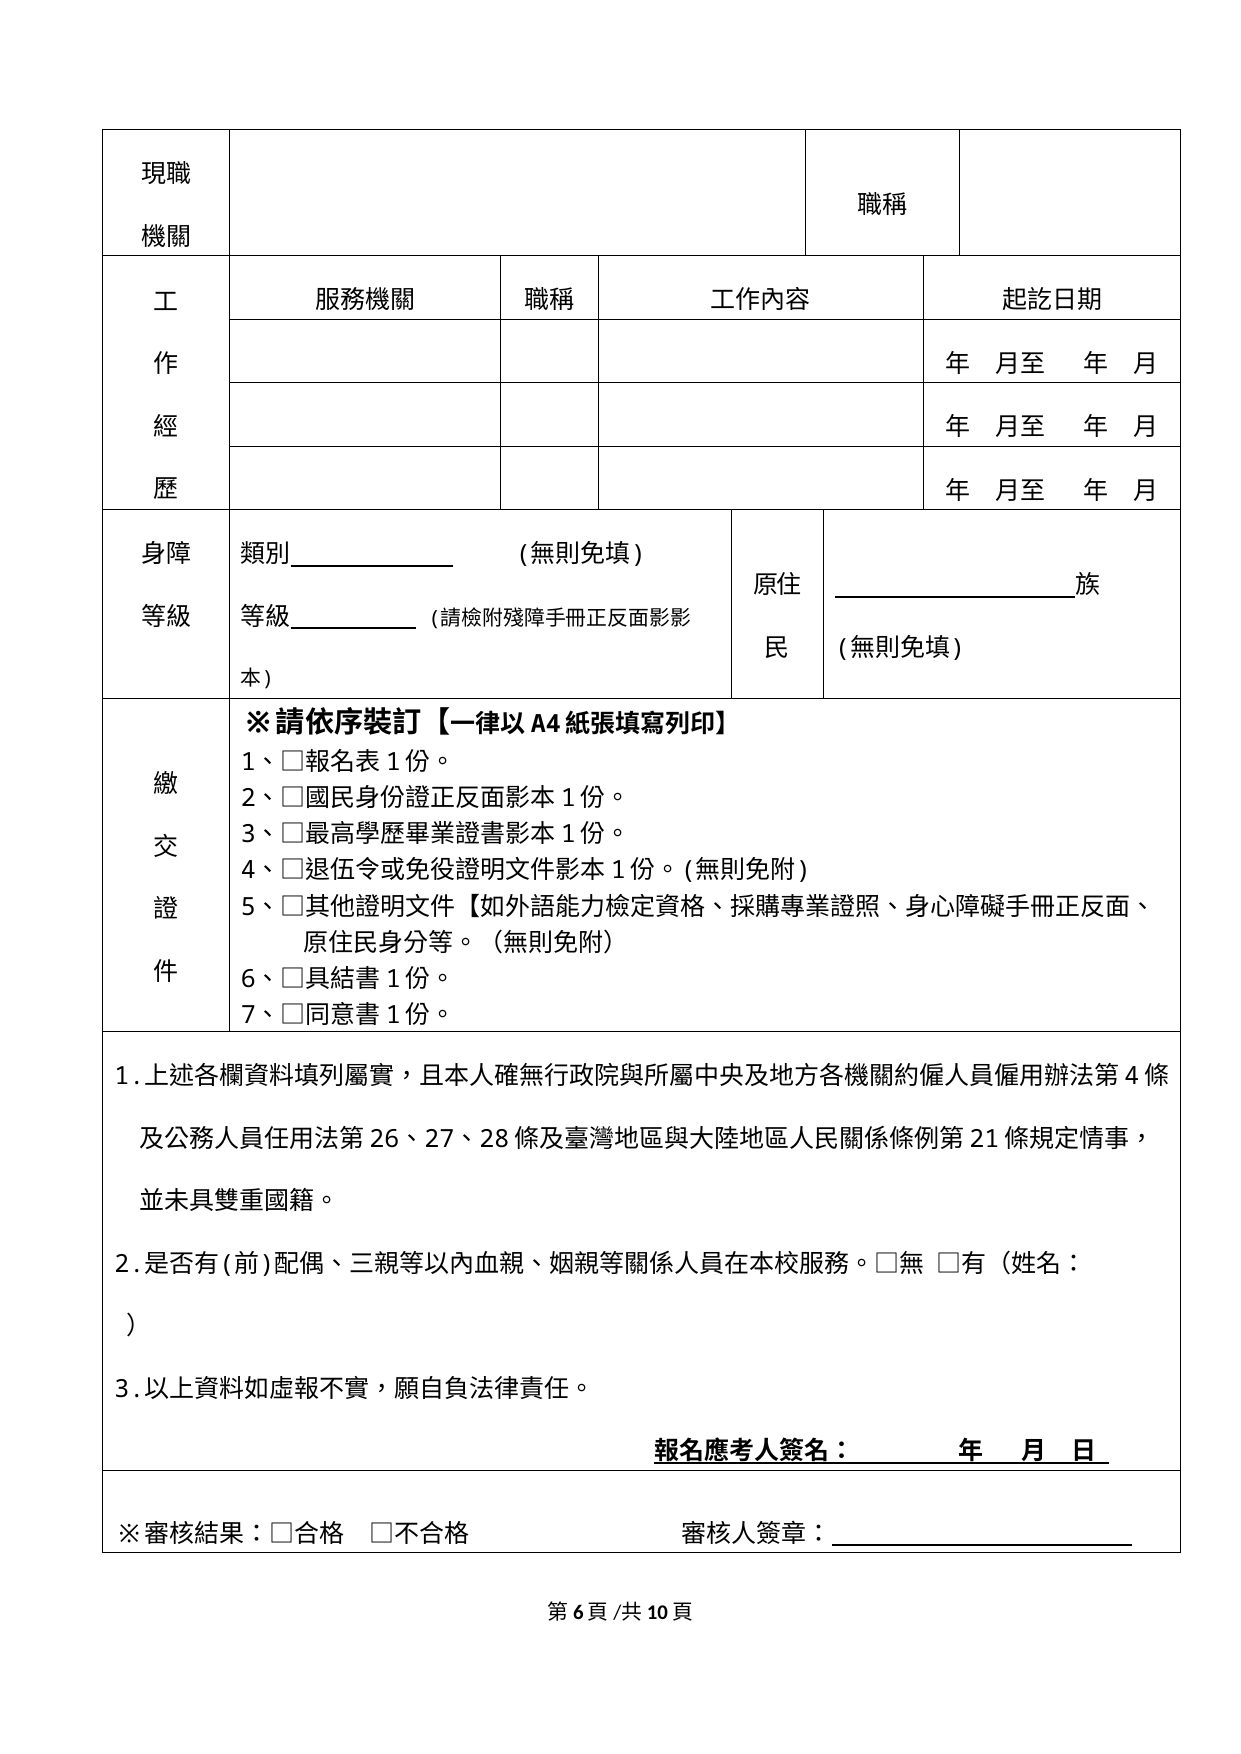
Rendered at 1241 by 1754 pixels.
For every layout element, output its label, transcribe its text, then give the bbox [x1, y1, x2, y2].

table_cell ※請依序裝訂【一律以A4紙張填寫列印】 1、□報名表1份。 2、□國民身份證正反面影本1份。 3、□最高學歷畢業證書影本1份。 4、□退伍令或免役證明文件影本1份。(無則免附) 5、□其他證明文件【如外語能力檢定資格、採購專業證照、身心障礙手冊正反面、原住民身分等。（無則免附） 6、□具結書1份。 7、□同意書1份。 [1122, 699, 1180, 1031]
table_cell 繳 交 證 件 [103, 699, 118, 1031]
table_cell 年 月至 年 月 [1122, 383, 1180, 446]
table_cell 職稱 [501, 256, 598, 318]
table_cell [230, 320, 500, 373]
table_cell 起訖日期 [924, 256, 1180, 318]
table_cell ※審核結果：□合格 □不合格 審核人簽章： [103, 1471, 1180, 1552]
table_cell [501, 320, 598, 373]
table_cell 工作內容 [599, 256, 923, 318]
table_cell 職稱 [806, 130, 959, 255]
table_cell [230, 130, 805, 255]
table_cell 工 作 經 歷 [103, 256, 229, 509]
table_cell 現職 機關 [103, 130, 229, 255]
table_cell 年 月至 年 月 [924, 320, 1180, 382]
table_cell 年 月至 年 月 [1122, 447, 1180, 509]
table_cell 服務機關 [230, 256, 500, 318]
table_cell 身障 等級 [103, 510, 118, 698]
table_cell 1.上述各欄資料填列屬實，且本人確無行政院與所屬中央及地方各機關約僱人員僱用辦法第4條及公務人員任用法第26、27、28條及臺灣地區與大陸地區人民關係條例第21條規定情事，並未具雙重國籍。 2.是否有(前)配偶、三親等以內血親、姻親等關係人員在本校服務。□無 □有（姓名： ） 3.以上資料如虛報不實，願自負法律責任。 報名應考人簽名： 年 月 日 [103, 1032, 1180, 1470]
table_cell 族 (無則免填) [1122, 510, 1180, 698]
table_cell [960, 130, 1180, 255]
table_cell [599, 320, 923, 373]
